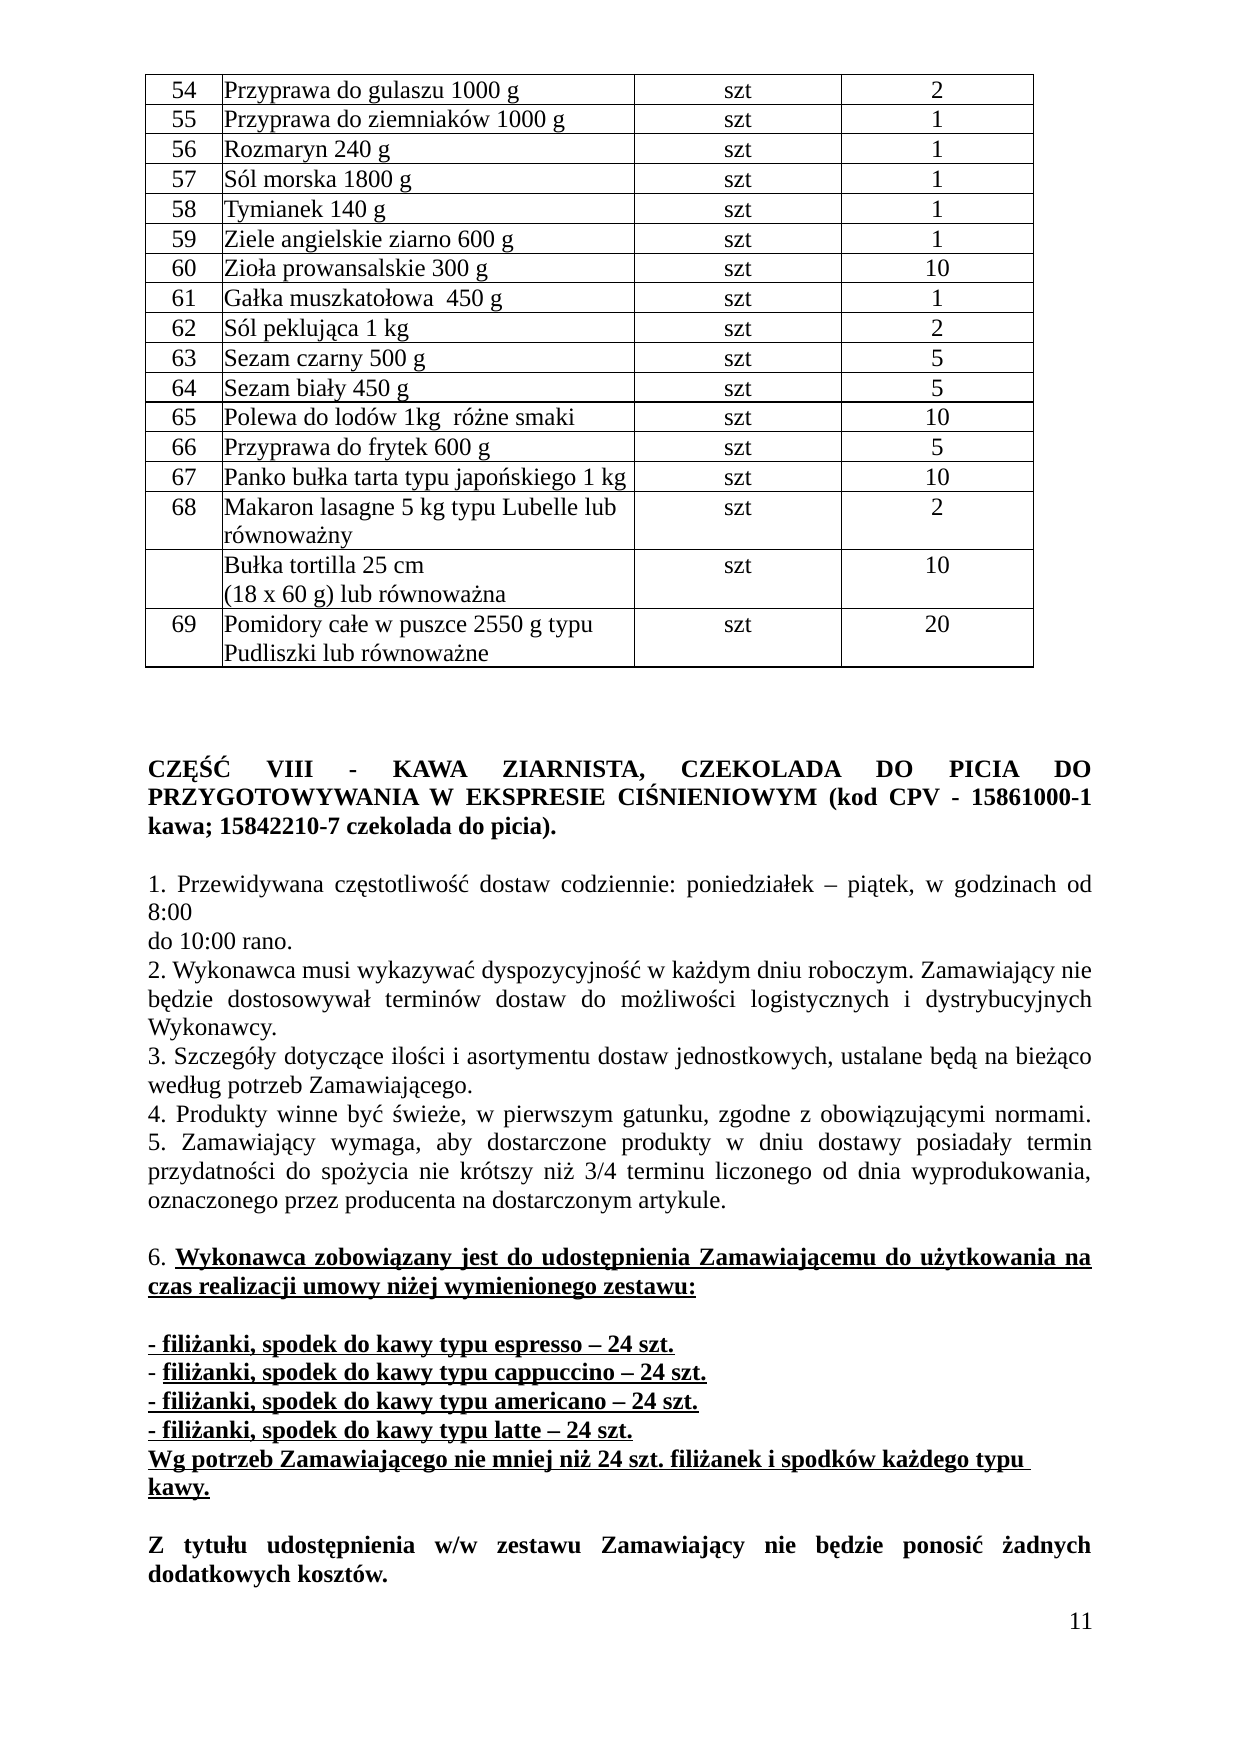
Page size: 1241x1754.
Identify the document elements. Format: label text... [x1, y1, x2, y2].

table_cell szt [635, 134, 841, 163]
table_cell 63 [146, 343, 222, 372]
table_cell 66 [146, 432, 222, 461]
table_cell szt [635, 283, 841, 312]
table_cell 62 [146, 313, 222, 342]
table_cell 59 [146, 224, 222, 252]
table_cell szt [635, 403, 841, 431]
table_cell szt [635, 609, 841, 666]
table_cell 1 [842, 283, 1033, 312]
table_cell szt [635, 550, 841, 608]
text 1. Przewidywana częstotliwość dostaw codziennie: poniedziałek – piątek, w godzinach od 8:00 do 10:00 rano. [148, 840, 1093, 955]
table_cell Sezam biały 450 g [223, 373, 634, 401]
table_cell 2 [842, 492, 1033, 549]
table_cell szt [635, 105, 841, 133]
table_cell szt [635, 224, 841, 252]
table_cell Makaron lasagne 5 kg typu Lubelle lub równoważny [223, 492, 634, 549]
table_cell 2 [842, 75, 1033, 103]
table_cell 5 [842, 432, 1033, 461]
text 6. Wykonawca zobowiązany jest do udostępnienia Zamawiającemu do użytkowania na czas realizacji umowy niżej wymienionego zestawu: [148, 1214, 1093, 1300]
table_cell 1 [842, 194, 1033, 223]
table_cell 69 [146, 609, 222, 666]
table_cell Przyprawa do frytek 600 g [223, 432, 634, 461]
table_cell 55 [146, 105, 222, 133]
table_cell szt [635, 75, 841, 103]
table_cell szt [635, 254, 841, 282]
table_cell 10 [842, 403, 1033, 431]
table_cell szt [635, 343, 841, 372]
table_cell szt [635, 164, 841, 193]
table_cell 1 [842, 134, 1033, 163]
table_cell Zioła prowansalskie 300 g [223, 254, 634, 282]
table_cell 5 [842, 343, 1033, 372]
table_cell 68 [146, 492, 222, 549]
table_cell Ziele angielskie ziarno 600 g [223, 224, 634, 252]
table_cell 10 [842, 254, 1033, 282]
table_cell 20 [842, 609, 1033, 666]
table_cell Polewa do lodów 1kg różne smaki [223, 403, 634, 431]
table_cell szt [635, 313, 841, 342]
table_cell 58 [146, 194, 222, 223]
table_cell 64 [146, 373, 222, 401]
table_cell 57 [146, 164, 222, 193]
table_cell 60 [146, 254, 222, 282]
table_cell 10 [842, 462, 1033, 491]
table_cell Panko bułka tarta typu japońskiego 1 kg [223, 462, 634, 491]
table_cell 1 [842, 224, 1033, 252]
text 4. Produkty winne być świeże, w pierwszym gatunku, zgodne z obowiązującymi normami. 5. Zamawiający wymaga, aby dostarczone produkty w dniu dostawy posiadały termin przydatności do spożycia nie krótszy niż 3/4 terminu liczonego od dnia wyprodukowania, oznaczonego przez producenta na dostarczonym artykule. [148, 1099, 1093, 1214]
text 2. Wykonawca musi wykazywać dyspozycyjność w każdym dniu roboczym. Zamawiający nie będzie dostosowywał terminów dostaw do możliwości logistycznych i dystrybucyjnych Wykonawcy. 3. Szczegóły dotyczące ilości i asortymentu dostaw jednostkowych, ustalane będą na bieżąco według potrzeb Zamawiającego. [148, 955, 1093, 1099]
table_cell 5 [842, 373, 1033, 401]
table_cell szt [635, 432, 841, 461]
table_cell Tymianek 140 g [223, 194, 634, 223]
table_cell Pomidory całe w puszce 2550 g typu Pudliszki lub równoważne [223, 609, 634, 666]
table_cell Gałka muszkatołowa 450 g [223, 283, 634, 312]
table_cell szt [635, 373, 841, 401]
table_cell Sezam czarny 500 g [223, 343, 634, 372]
table_cell 65 [146, 403, 222, 431]
text Z tytułu udostępnienia w/w zestawu Zamawiający nie będzie ponosić żadnych dodatkowych kosztów. [148, 1501, 1093, 1587]
table_cell szt [635, 194, 841, 223]
table_cell Sól morska 1800 g [223, 164, 634, 193]
table_cell [146, 550, 222, 608]
table_cell 1 [842, 164, 1033, 193]
table_cell 54 [146, 75, 222, 103]
table_cell Sól peklująca 1 kg [223, 313, 634, 342]
table_cell Bułka tortilla 25 cm (18 x 60 g) lub równoważna [223, 550, 634, 608]
table_cell szt [635, 462, 841, 491]
table_cell 10 [842, 550, 1033, 608]
table_cell szt [635, 492, 841, 549]
text CZĘŚĆ VIII - KAWA ZIARNISTA, CZEKOLADA DO PICIA DO PRZYGOTOWYWANIA W EKSPRESIE CIŚNIENIOWYM (kod CPV - 15861000-1 kawa; 15842210-7 czekolada do picia). [148, 754, 1093, 840]
table_cell 2 [842, 313, 1033, 342]
table_cell Przyprawa do gulaszu 1000 g [223, 75, 634, 103]
table_cell 56 [146, 134, 222, 163]
table_cell 67 [146, 462, 222, 491]
table_cell 61 [146, 283, 222, 312]
text - filiżanki, spodek do kawy typu espresso – 24 szt. - filiżanki, spodek do kawy typu cappuccino – 24 szt. - filiżanki, spodek do kawy typu americano – 24 szt. - filiżanki, spodek do kawy typu latte – 24 szt. Wg potrzeb Zamawiającego nie mniej niż 24 szt. filiżanek i spodków każdego typu kawy. [148, 1300, 1093, 1501]
table_cell Przyprawa do ziemniaków 1000 g [223, 105, 634, 133]
table_cell Rozmaryn 240 g [223, 134, 634, 163]
table_cell 1 [842, 105, 1033, 133]
